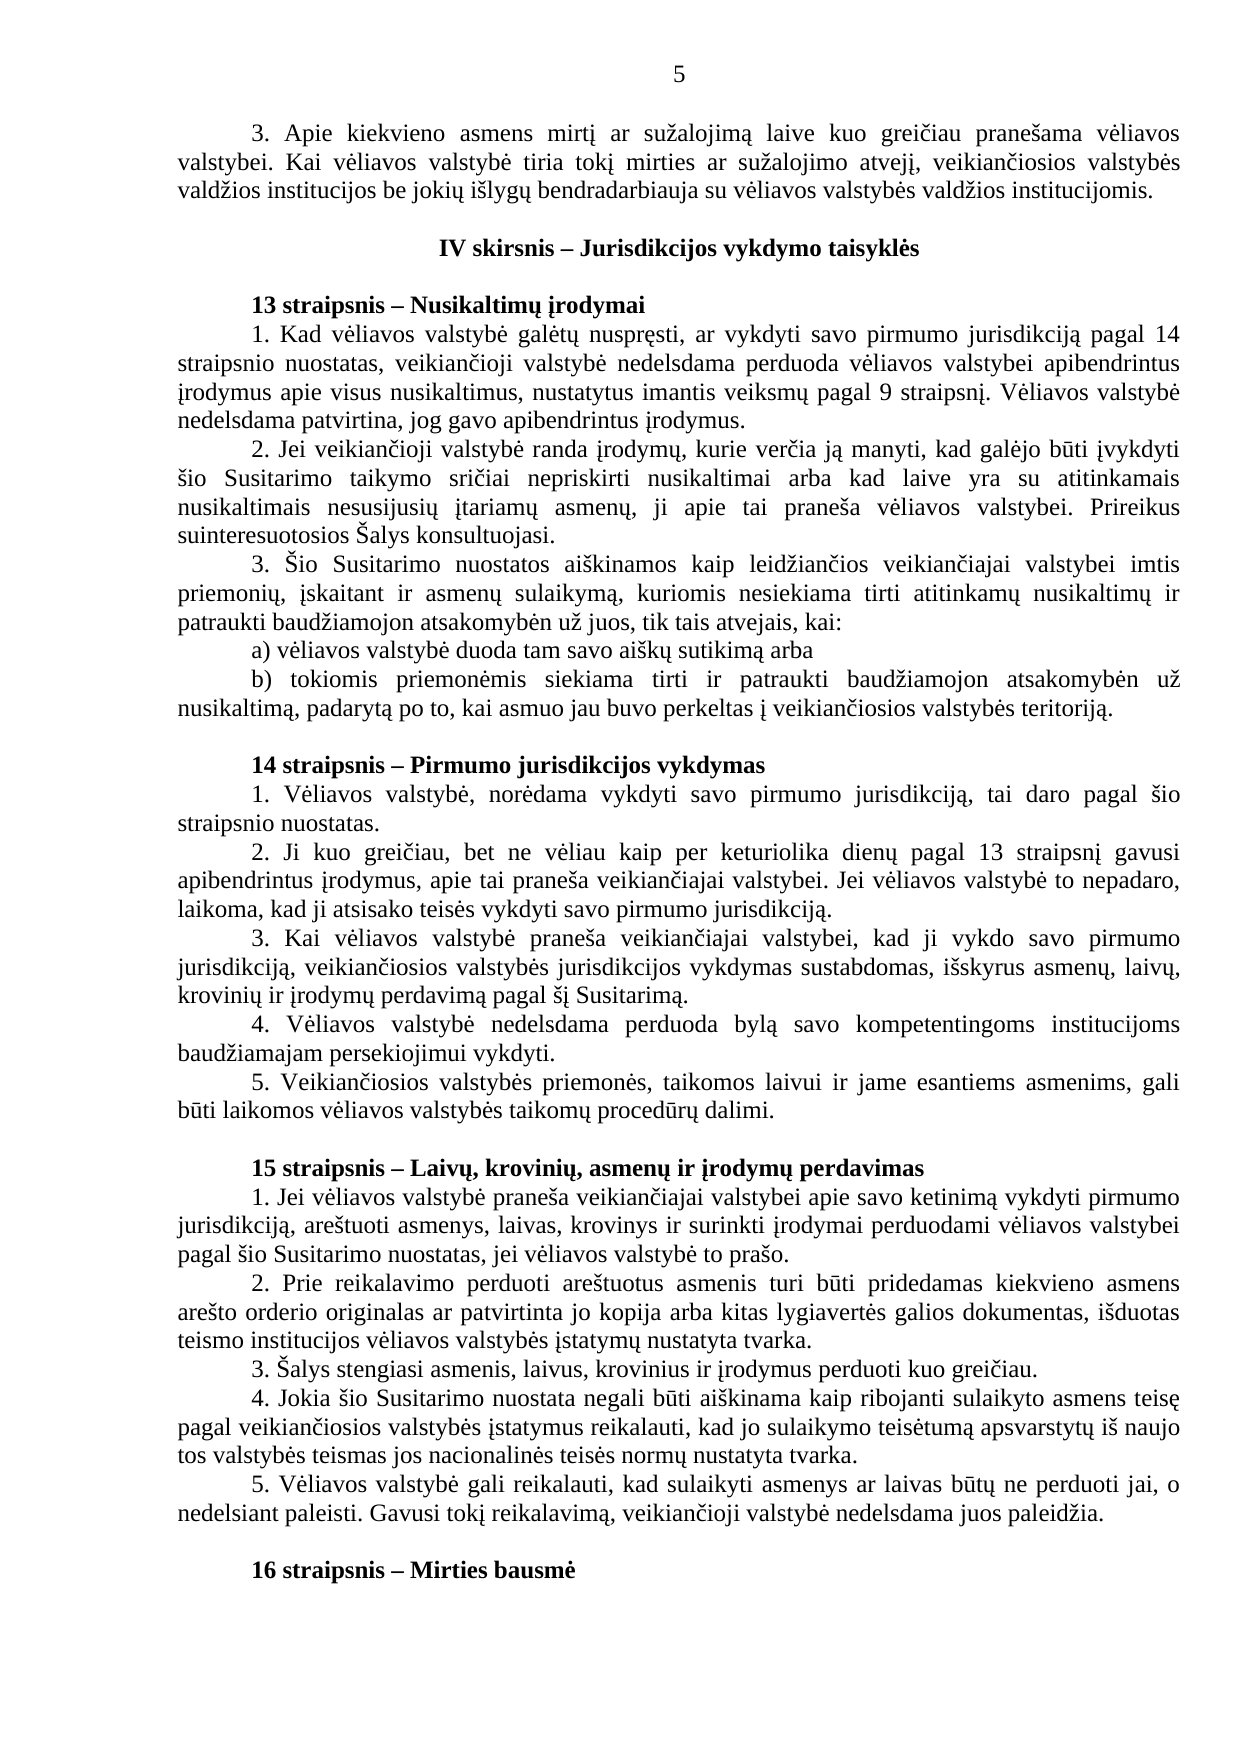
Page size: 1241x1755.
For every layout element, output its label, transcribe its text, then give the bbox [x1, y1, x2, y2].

text 3. Apie kiekvieno asmens mirtį ar sužalojimą laive kuo greičiau pranešama vėliavos valstybei. Kai vėliavos valstybė tiria tokį mirties ar sužalojimo atvejį, veikiančiosios valstybės valdžios institucijos be jokių išlygų bendradarbiauja su vėliavos valstybės valdžios institucijomis. [177, 118, 1181, 204]
text IV skirsnis – Jurisdikcijos vykdymo taisyklės [177, 233, 1181, 262]
text 3. Kai vėliavos valstybė praneša veikiančiajai valstybei, kad ji vykdo savo pirmumo jurisdikciją, veikiančiosios valstybės jurisdikcijos vykdymas sustabdomas, išskyrus asmenų, laivų, krovinių ir įrodymų perdavimą pagal šį Susitarimą. [177, 923, 1181, 1009]
text 15 straipsnis – Laivų, krovinių, asmenų ir įrodymų perdavimas [177, 1153, 1181, 1182]
text 14 straipsnis – Pirmumo jurisdikcijos vykdymas [177, 751, 1181, 779]
text 2. Prie reikalavimo perduoti areštuotus asmenis turi būti pridedamas kiekvieno asmens arešto orderio originalas ar patvirtinta jo kopija arba kitas lygiavertės galios dokumentas, išduotas teismo institucijos vėliavos valstybės įstatymų nustatyta tvarka. [177, 1268, 1181, 1354]
text a) vėliavos valstybė duoda tam savo aiškų sutikimą arba [177, 636, 1181, 664]
text 3. Šalys stengiasi asmenis, laivus, krovinius ir įrodymus perduoti kuo greičiau. [177, 1354, 1181, 1383]
text 5. Vėliavos valstybė gali reikalauti, kad sulaikyti asmenys ar laivas būtų ne perduoti jai, o nedelsiant paleisti. Gavusi tokį reikalavimą, veikiančioji valstybė nedelsdama juos paleidžia. [177, 1469, 1181, 1527]
text 2. Jei veikiančioji valstybė randa įrodymų, kurie verčia ją manyti, kad galėjo būti įvykdyti šio Susitarimo taikymo sričiai nepriskirti nusikaltimai arba kad laive yra su atitinkamais nusikaltimais nesusijusių įtariamų asmenų, ji apie tai praneša vėliavos valstybei. Prireikus suinteresuotosios Šalys konsultuojasi. [177, 434, 1181, 549]
text 1. Jei vėliavos valstybė praneša veikiančiajai valstybei apie savo ketinimą vykdyti pirmumo jurisdikciją, areštuoti asmenys, laivas, krovinys ir surinkti įrodymai perduodami vėliavos valstybei pagal šio Susitarimo nuostatas, jei vėliavos valstybė to prašo. [177, 1182, 1181, 1268]
text b) tokiomis priemonėmis siekiama tirti ir patraukti baudžiamojon atsakomybėn už nusikaltimą, padarytą po to, kai asmuo jau buvo perkeltas į veikiančiosios valstybės teritoriją. [177, 664, 1181, 722]
text 13 straipsnis – Nusikaltimų įrodymai [177, 291, 1181, 319]
text 1. Vėliavos valstybė, norėdama vykdyti savo pirmumo jurisdikciją, tai daro pagal šio straipsnio nuostatas. [177, 779, 1181, 837]
text 1. Kad vėliavos valstybė galėtų nuspręsti, ar vykdyti savo pirmumo jurisdikciją pagal 14 straipsnio nuostatas, veikiančioji valstybė nedelsdama perduoda vėliavos valstybei apibendrintus įrodymus apie visus nusikaltimus, nustatytus imantis veiksmų pagal 9 straipsnį. Vėliavos valstybė nedelsdama patvirtina, jog gavo apibendrintus įrodymus. [177, 319, 1181, 434]
text 5. Veikiančiosios valstybės priemonės, taikomos laivui ir jame esantiems asmenims, gali būti laikomos vėliavos valstybės taikomų procedūrų dalimi. [177, 1067, 1181, 1124]
text 2. Ji kuo greičiau, bet ne vėliau kaip per keturiolika dienų pagal 13 straipsnį gavusi apibendrintus įrodymus, apie tai praneša veikiančiajai valstybei. Jei vėliavos valstybė to nepadaro, laikoma, kad ji atsisako teisės vykdyti savo pirmumo jurisdikciją. [177, 837, 1181, 923]
text 3. Šio Susitarimo nuostatos aiškinamos kaip leidžiančios veikiančiajai valstybei imtis priemonių, įskaitant ir asmenų sulaikymą, kuriomis nesiekiama tirti atitinkamų nusikaltimų ir patraukti baudžiamojon atsakomybėn už juos, tik tais atvejais, kai: [177, 549, 1181, 636]
text 4. Vėliavos valstybė nedelsdama perduoda bylą savo kompetentingoms institucijoms baudžiamajam persekiojimui vykdyti. [177, 1009, 1181, 1067]
text 16 straipsnis – Mirties bausmė [177, 1556, 1181, 1584]
text 4. Jokia šio Susitarimo nuostata negali būti aiškinama kaip ribojanti sulaikyto asmens teisę pagal veikiančiosios valstybės įstatymus reikalauti, kad jo sulaikymo teisėtumą apsvarstytų iš naujo tos valstybės teismas jos nacionalinės teisės normų nustatyta tvarka. [177, 1383, 1181, 1469]
